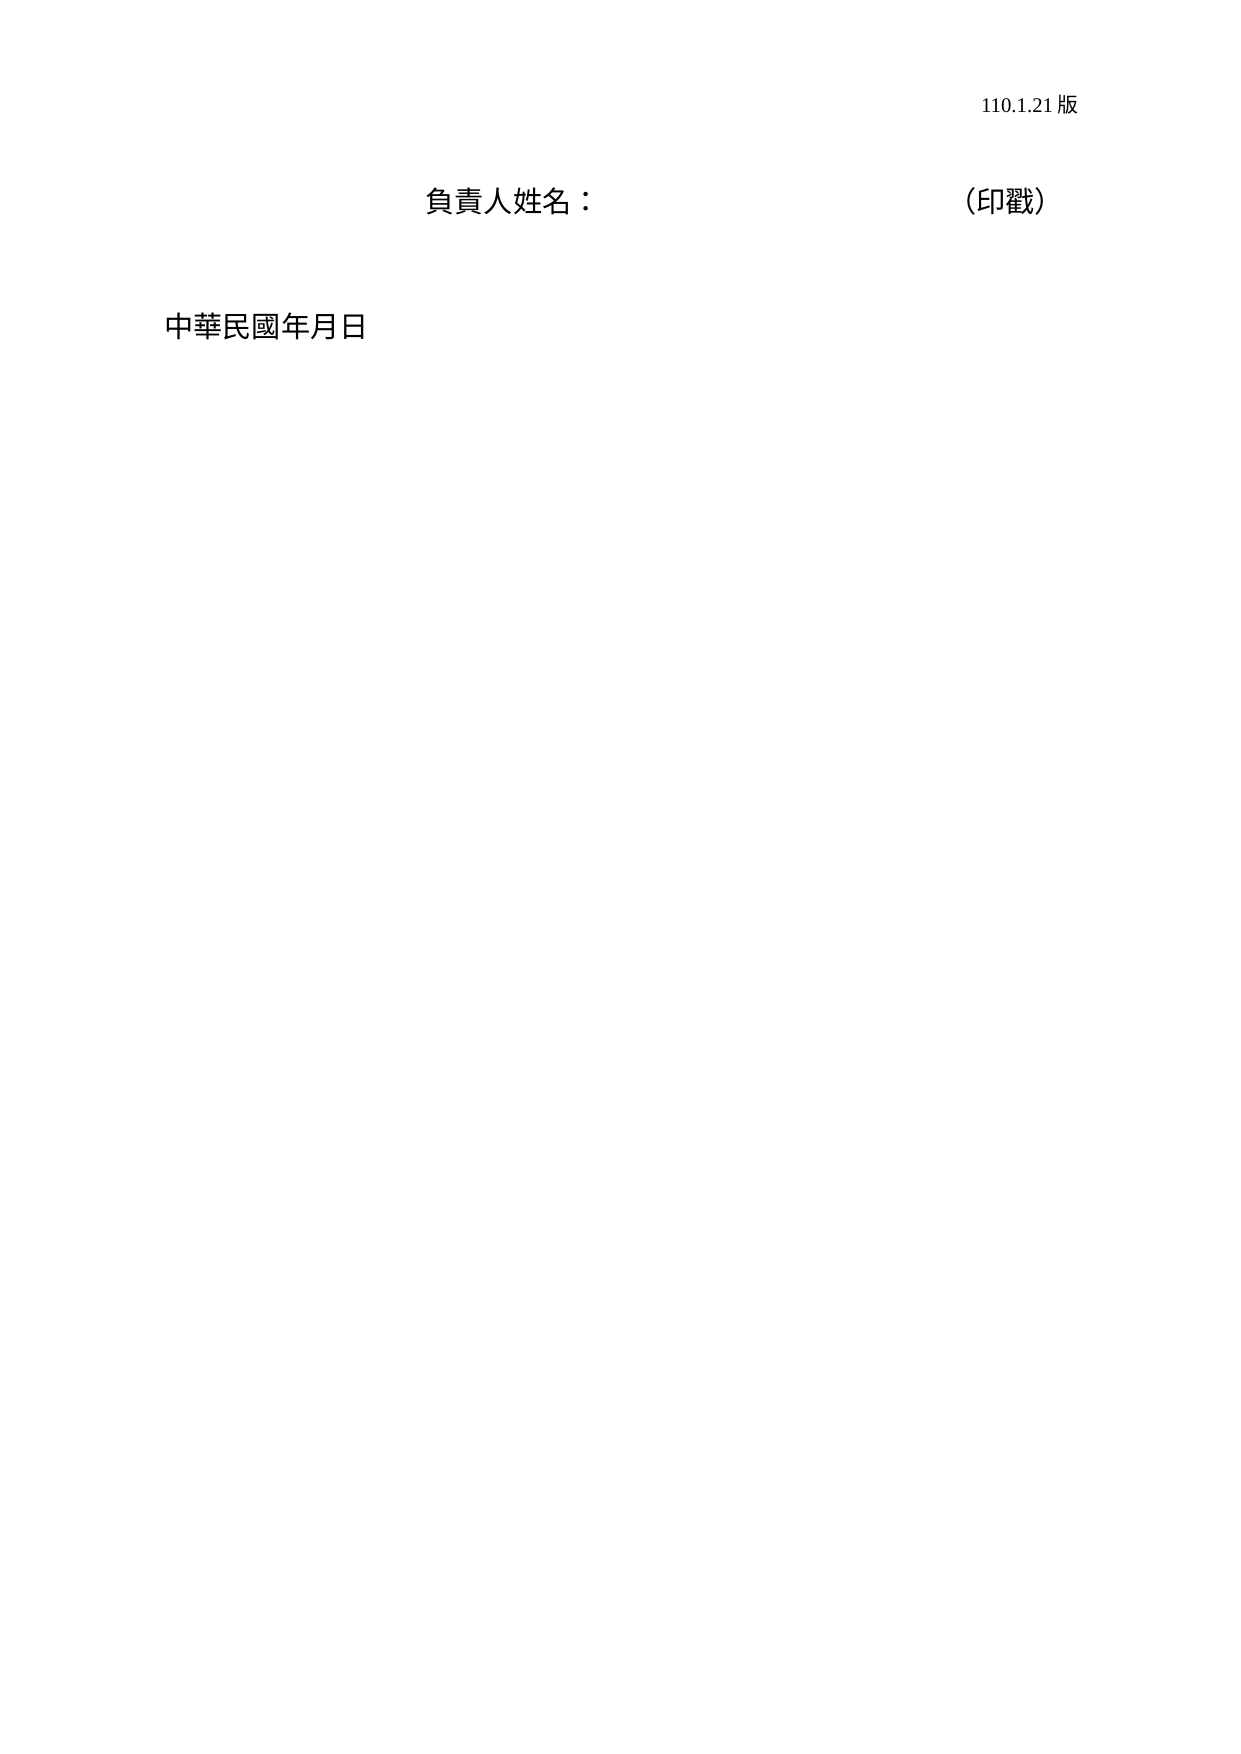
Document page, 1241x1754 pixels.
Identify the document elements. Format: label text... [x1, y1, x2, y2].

table_cell （印戳） [699, 158, 1069, 221]
text 中華民國年月日 [164, 283, 1011, 346]
table_cell 負責人姓名： [419, 158, 698, 221]
